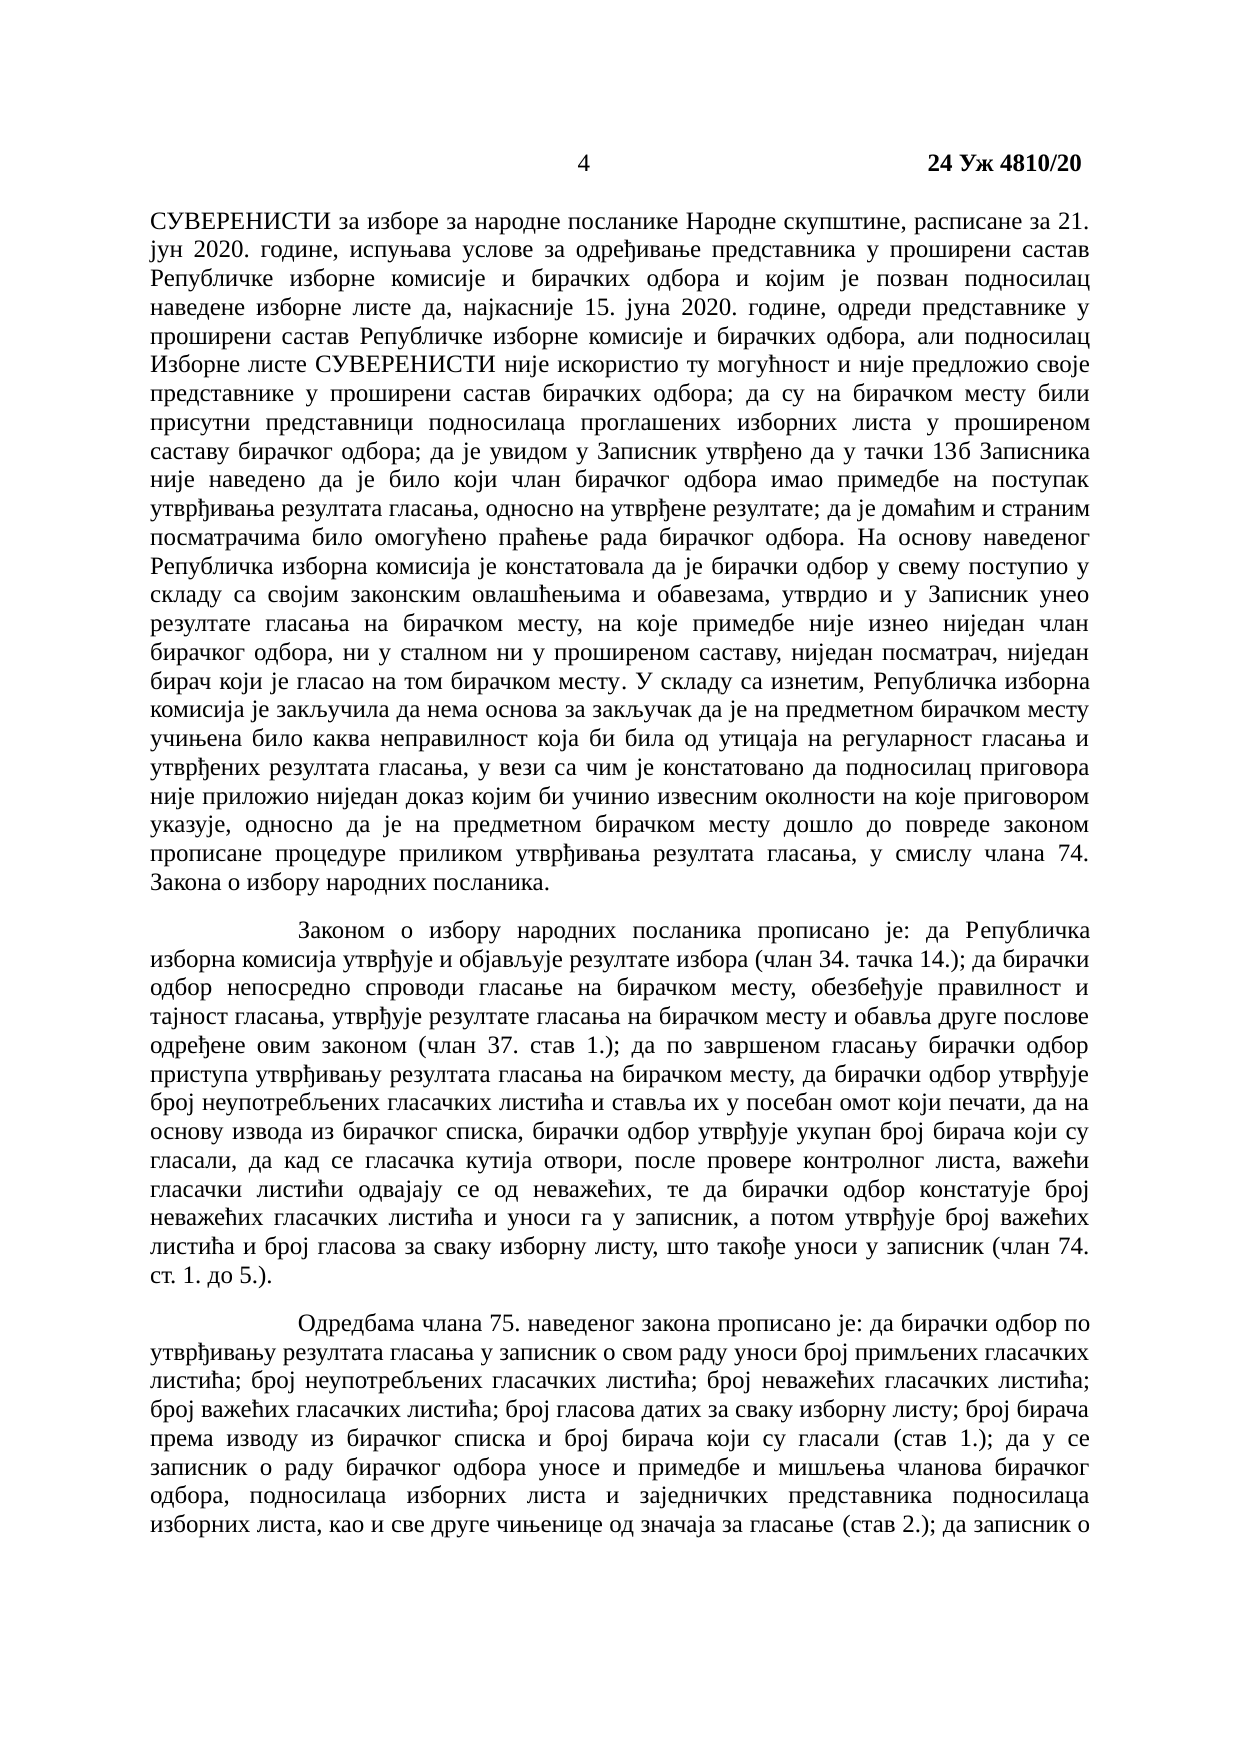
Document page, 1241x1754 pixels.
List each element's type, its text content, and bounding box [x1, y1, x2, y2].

text Законом о избору народних посланика прописано је: да Републичка изборна комисија утврђује и објављује резултате избора (члан 34. тачка 14.); да бирачки одбор непосредно спроводи гласање на бирачком месту, обезбеђује правилност и тајност гласања, утврђује резултате гласања на бирачком месту и обавља друге послове одређене овим законом (члан 37. став 1.); да по завршеном гласању бирачки одбор приступа утврђивању резултата гласања на бирачком месту, да бирачки одбор утврђује број неупотребљених гласачких листића и ставља их у посебан омот који печати, да на основу извода из бирачког списка, бирачки одбор утврђује укупан број бирача који су гласали, да кад се гласачка кутија отвори, после провере контролног листа, важећи гласачки листићи одвајају се од неважећих, те да бирачки одбор констатује број неважећих гласачких листића и уноси га у записник, а потом утврђује број важећих листића и број гласова за сваку изборну листу, што такође уноси у записник (члан 74. ст. 1. до 5.). [150, 915, 1090, 1289]
text Одредбама члана 75. наведеног закона прописано је: да бирачки одбор по утврђивању резултата гласања у записник о свом раду уноси број примљених гласачких листића; број неупотребљених гласачких листића; број неважећих гласачких листића; број важећих гласачких листића; број гласова датих за сваку изборну листу; број бирача према изводу из бирачког списка и број бирача који су гласали (став 1.); да у се записник о раду бирачког одбора уносе и примедбе и мишљења чланова бирачког одбора, подносилаца изборних листа и заједничких представника подносилаца изборних листа, као и све друге чињенице од значаја за гласање (став 2.); да записник о [150, 1308, 1090, 1538]
text СУВЕРЕНИСТИ за изборе за народне посланике Народне скупштине, расписане за 21. јун 2020. године, испуњава услове за одређивање представника у проширени састав Републичке изборне комисије и бирачких одбора и којим је позван подносилац наведене изборне листе да, најкасније 15. јуна 2020. године, одреди представнике у проширени састав Републичке изборне комисије и бирачких одбора, али подносилац Изборне листе СУВЕРЕНИСТИ није искористио ту могућност и није предложио своје представнике у проширени састав бирачких одбора; да су на бирачком месту били присутни представници подносилаца проглашених изборних листа у проширеном саставу бирачког одбора; да је увидом у Записник утврђено да у тачки 13б Записника није наведено да је било који члан бирачког одбора имао примедбе на поступак утврђивања резултата гласања, односно на утврђене резултате; да је домаћим и страним посматрачима било омогућено праћење рада бирачког одбора. На основу наведеног Републичка изборна комисија је констатовала да је бирачки одбор у свему поступио у складу са својим законским овлашћењима и обавезама, утврдио и у Записник унео резултате гласања на бирачком месту, на које примедбе није изнео ниједан члан бирачког одбора, ни у сталном ни у проширеном саставу, ниједан посматрач, ниједан бирач који је гласао на том бирачком месту. У складу са изнетим, Републичка изборна комисија је закључила да нема основа за закључак да је на предметном бирачком месту учињена било каква неправилност која би била од утицаја на регуларност гласања и утврђених резултата гласања, у вези са чим је констатовано да подносилац приговора није приложио ниједан доказ којим би учинио извесним околности на које приговором указује, односно да је на предметном бирачком месту дошло до повреде законом прописане процедуре приликом утврђивања резултата гласања, у смислу члана 74. Закона о избору народних посланика. [150, 206, 1090, 896]
